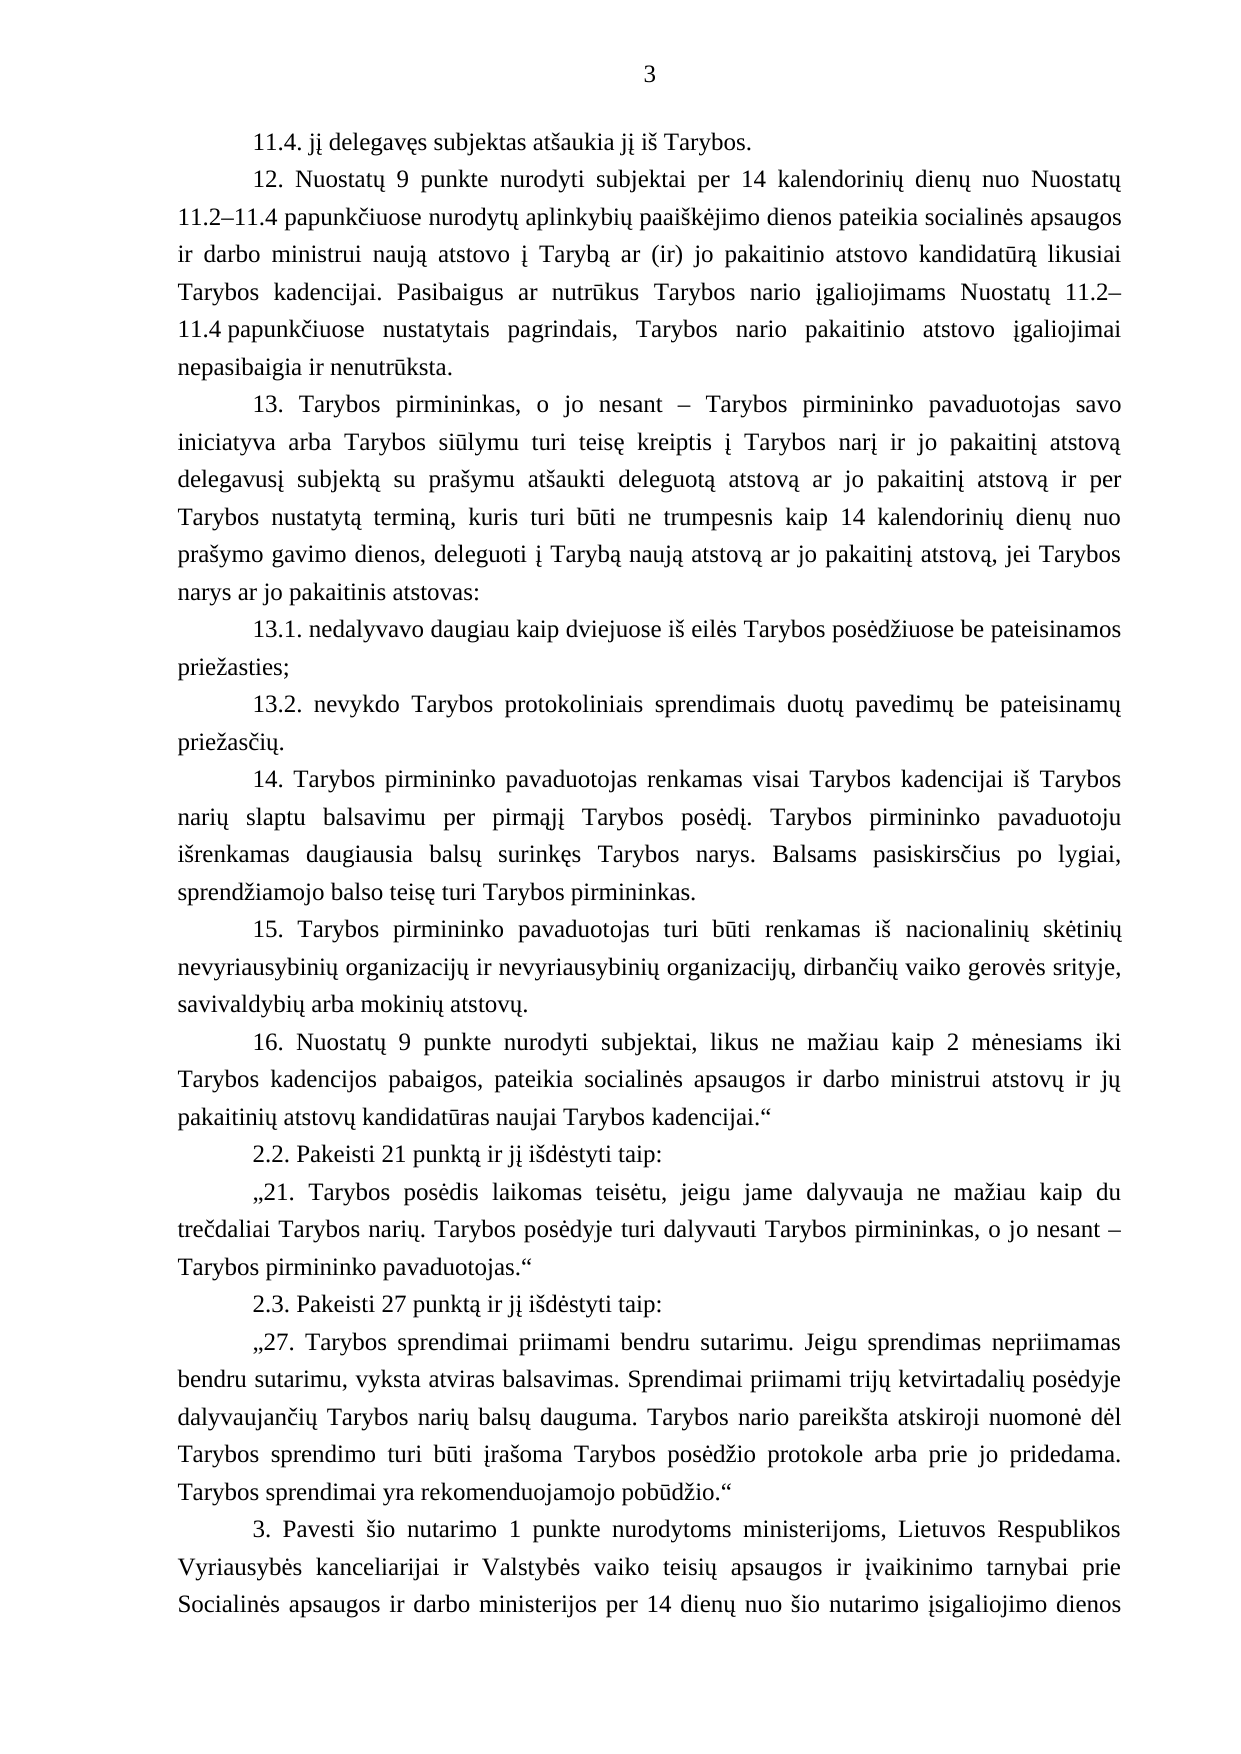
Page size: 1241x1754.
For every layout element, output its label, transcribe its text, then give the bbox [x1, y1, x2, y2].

text „27. Tarybos sprendimai priimami bendru sutarimu. Jeigu sprendimas nepriimamas bendru sutarimu, vyksta atviras balsavimas. Sprendimai priimami trijų ketvirtadalių posėdyje dalyvaujančių Tarybos narių balsų dauguma. Tarybos nario pareikšta atskiroji nuomonė dėl Tarybos sprendimo turi būti įrašoma Tarybos posėdžio protokole arba prie jo pridedama. Tarybos sprendimai yra rekomenduojamojo pobūdžio.“ [177, 1318, 1122, 1506]
text „21. Tarybos posėdis laikomas teisėtu, jeigu jame dalyvauja ne mažiau kaip du trečdaliai Tarybos narių. Tarybos posėdyje turi dalyvauti Tarybos pirmininkas, o jo nesant – Tarybos pirmininko pavaduotojas.“ [177, 1168, 1122, 1281]
text 13. Tarybos pirmininkas, o jo nesant – Tarybos pirmininko pavaduotojas savo iniciatyva arba Tarybos siūlymu turi teisę kreiptis į Tarybos narį ir jo pakaitinį atstovą delegavusį subjektą su prašymu atšaukti deleguotą atstovą ar jo pakaitinį atstovą ir per Tarybos nustatytą terminą, kuris turi būti ne trumpesnis kaip 14 kalendorinių dienų nuo prašymo gavimo dienos, deleguoti į Tarybą naują atstovą ar jo pakaitinį atstovą, jei Tarybos narys ar jo pakaitinis atstovas: [177, 381, 1122, 606]
text 11.4. jį delegavęs subjektas atšaukia jį iš Tarybos. [177, 118, 1122, 156]
text 3. Pavesti šio nutarimo 1 punkte nurodytoms ministerijoms, Lietuvos Respublikos Vyriausybės kanceliarijai ir Valstybės vaiko teisių apsaugos ir įvaikinimo tarnybai prie Socialinės apsaugos ir darbo ministerijos per 14 dienų nuo šio nutarimo įsigaliojimo dienos [177, 1506, 1122, 1618]
text 2.3. Pakeisti 27 punktą ir jį išdėstyti taip: [177, 1281, 1122, 1318]
text 2.2. Pakeisti 21 punktą ir jį išdėstyti taip: [177, 1131, 1122, 1168]
text 14. Tarybos pirmininko pavaduotojas renkamas visai Tarybos kadencijai iš Tarybos narių slaptu balsavimu per pirmąjį Tarybos posėdį. Tarybos pirmininko pavaduotoju išrenkamas daugiausia balsų surinkęs Tarybos narys. Balsams pasiskirsčius po lygiai, sprendžiamojo balso teisę turi Tarybos pirmininkas. [177, 756, 1122, 906]
text 16. Nuostatų 9 punkte nurodyti subjektai, likus ne mažiau kaip 2 mėnesiams iki Tarybos kadencijos pabaigos, pateikia socialinės apsaugos ir darbo ministrui atstovų ir jų pakaitinių atstovų kandidatūras naujai Tarybos kadencijai.“ [177, 1018, 1122, 1131]
text 15. Tarybos pirmininko pavaduotojas turi būti renkamas iš nacionalinių skėtinių nevyriausybinių organizacijų ir nevyriausybinių organizacijų, dirbančių vaiko gerovės srityje, savivaldybių arba mokinių atstovų. [177, 906, 1122, 1018]
text 12. Nuostatų 9 punkte nurodyti subjektai per 14 kalendorinių dienų nuo Nuostatų 11.2–11.4 papunkčiuose nurodytų aplinkybių paaiškėjimo dienos pateikia socialinės apsaugos ir darbo ministrui naują atstovo į Tarybą ar (ir) jo pakaitinio atstovo kandidatūrą likusiai Tarybos kadencijai. Pasibaigus ar nutrūkus Tarybos nario įgaliojimams Nuostatų 11.2–11.4 papunkčiuose nustatytais pagrindais, Tarybos nario pakaitinio atstovo įgaliojimai nepasibaigia ir nenutrūksta. [177, 156, 1122, 381]
text 13.2. nevykdo Tarybos protokoliniais sprendimais duotų pavedimų be pateisinamų priežasčių. [177, 681, 1122, 756]
text 13.1. nedalyvavo daugiau kaip dviejuose iš eilės Tarybos posėdžiuose be pateisinamos priežasties; [177, 606, 1122, 681]
